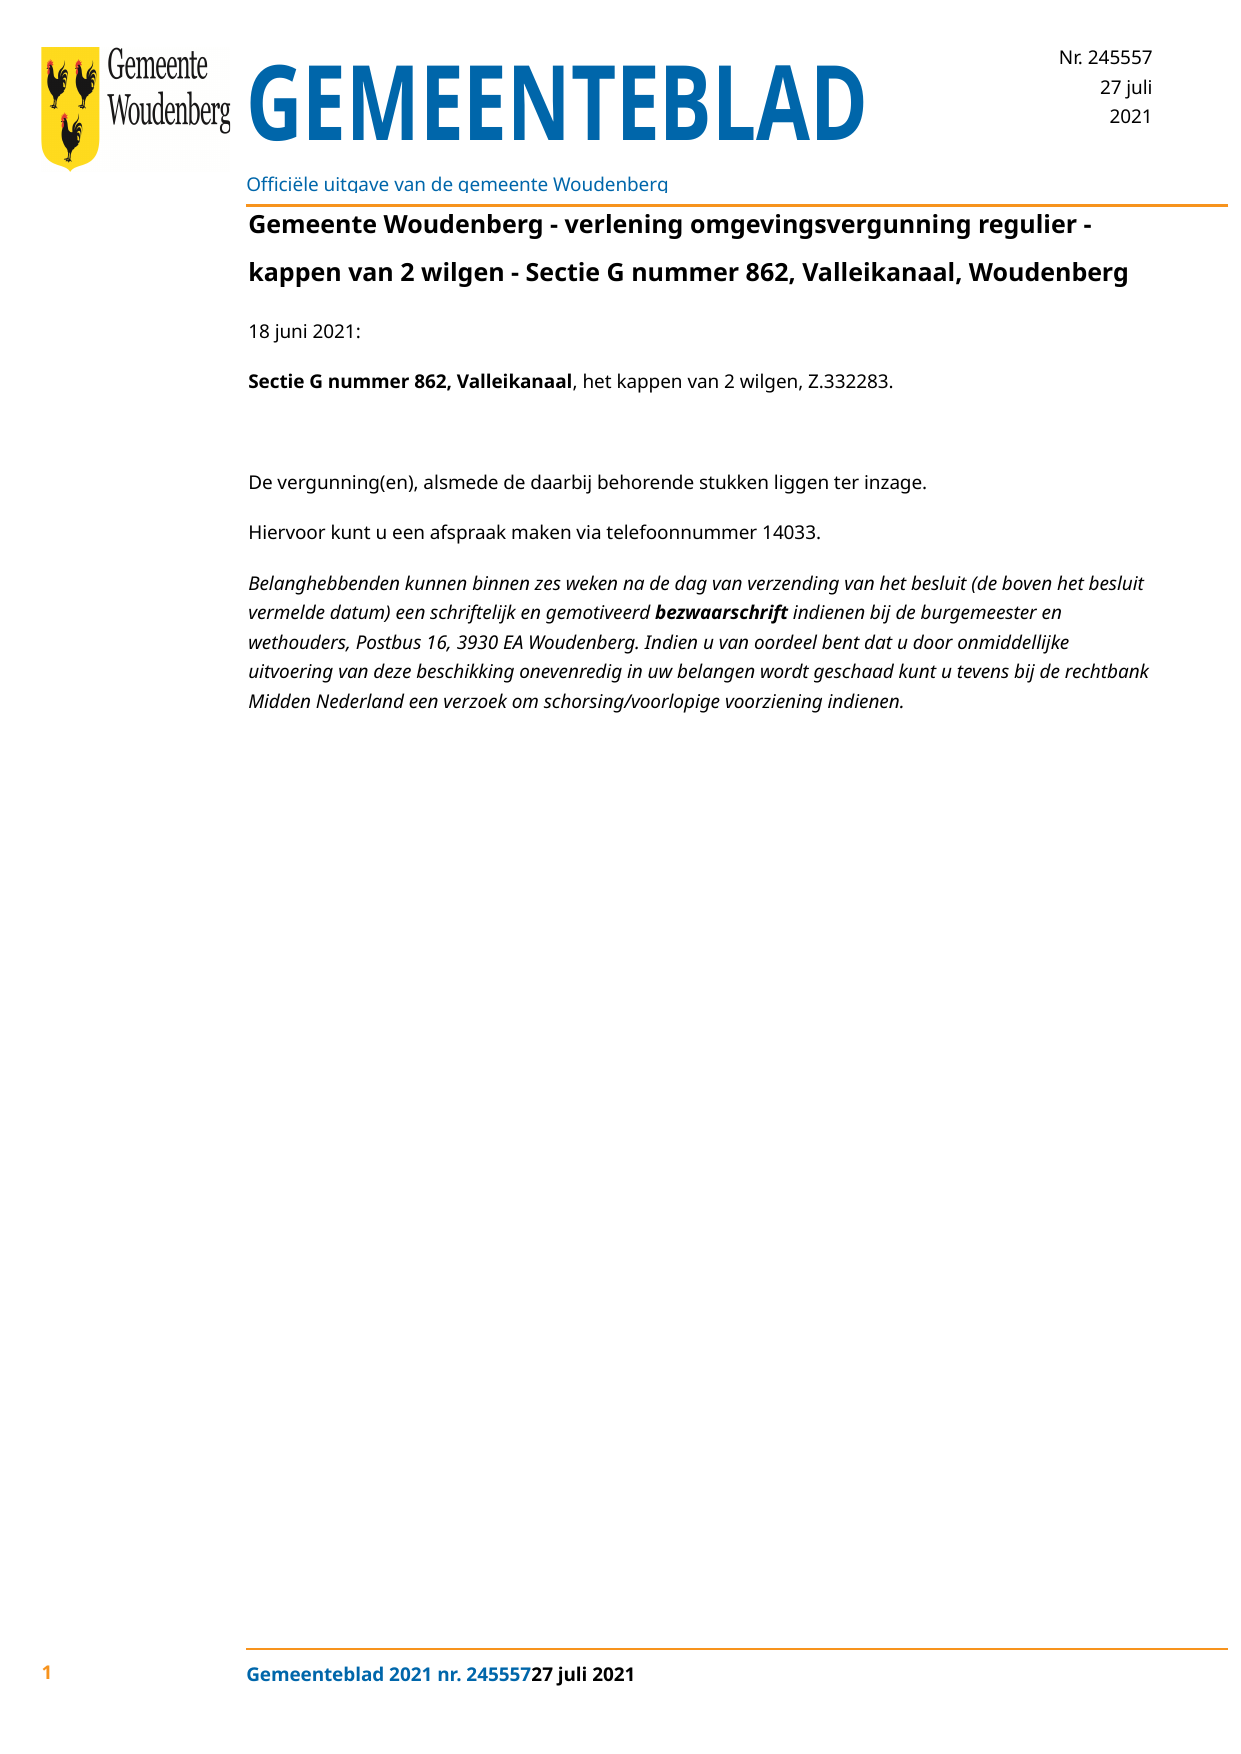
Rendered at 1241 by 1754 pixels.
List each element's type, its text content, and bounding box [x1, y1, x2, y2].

text 18 juni 2021: [248, 318, 1152, 344]
text Sectie G nummer 862, Valleikanaal, het kappen van 2 wilgen, Z.332283. [248, 368, 1152, 394]
text Gemeente Woudenberg - verlening omgevingsvergunning regulier - kappen van 2 wilgen - Sectie G nummer 862, Valleikanaal, Woudenberg [248, 207, 1152, 288]
text De vergunning(en), alsmede de daarbij behorende stukken liggen ter inzage. [248, 469, 1152, 495]
text Belanghebbenden kunnen binnen zes weken na de dag van verzending van het besluit (de boven het besluit vermelde datum) een schriftelijk en gemotiveerd bezwaarschrift indienen bij de burgemeester en wethouders, Postbus 16, 3930 EA Woudenberg. Indien u van oordeel bent dat u door onmiddellijke uitvoering van deze beschikking onevenredig in uw belangen wordt geschaad kunt u tevens bij de rechtbank Midden Nederland een verzoek om schorsing/voorlopige voorziening indienen. [248, 570, 1152, 714]
picture [41, 47, 231, 172]
text Hiervoor kunt u een afspraak maken via telefoonnummer 14033. [248, 519, 1152, 545]
